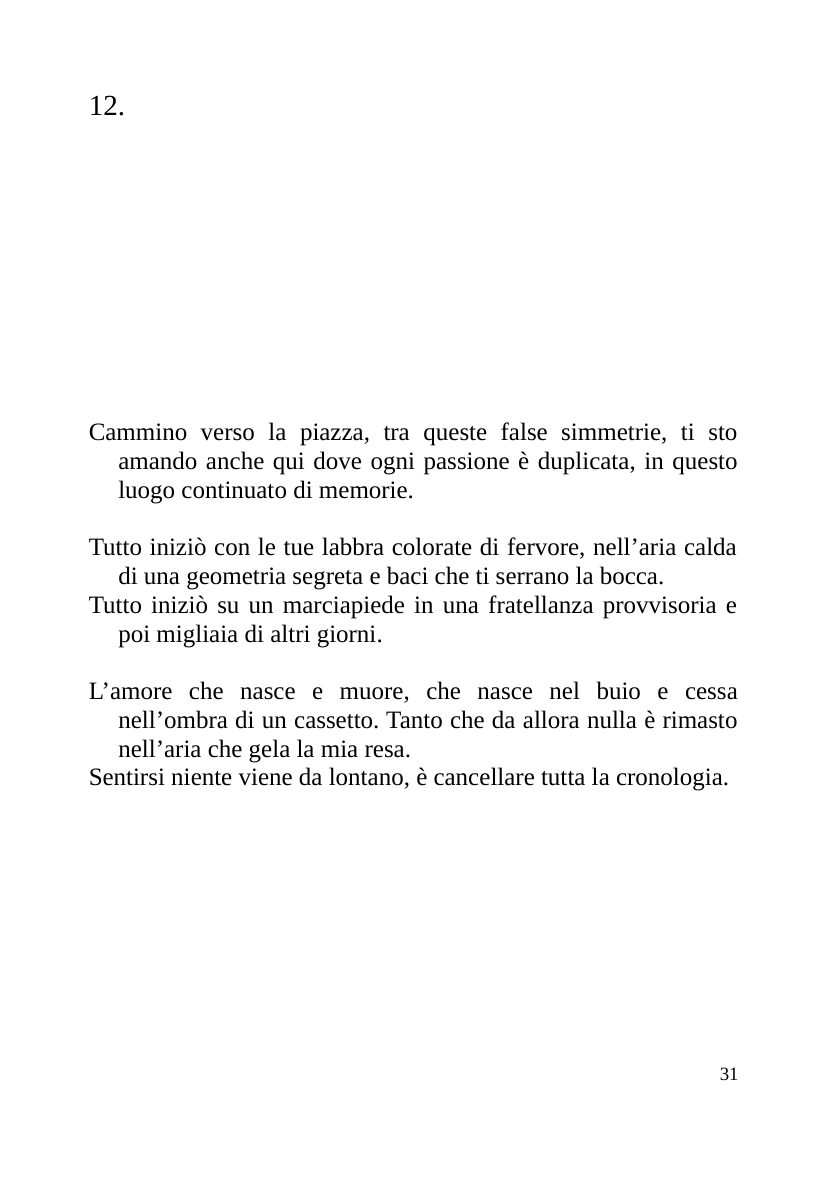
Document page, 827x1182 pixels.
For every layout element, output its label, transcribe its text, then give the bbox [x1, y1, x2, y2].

text L’amore che nasce e muore, che nasce nel buio e cessa nell’ombra di un cassetto. Tanto che da allora nulla è rimasto nell’aria che gela la mia resa. [88, 676, 738, 762]
text Tutto iniziò con le tue labbra colorate di fervore, nell’aria calda di una geometria segreta e baci che ti serrano la bocca. [88, 532, 738, 590]
text Sentirsi niente viene da lontano, è cancellare tutta la cronologia. [88, 762, 738, 791]
text Tutto iniziò su un marciapiede in una fratellanza provvisoria e poi migliaia di altri giorni. [88, 590, 738, 647]
subtitle 12. [88, 88, 738, 122]
text Cammino verso la piazza, tra queste false simmetrie, ti sto amando anche qui dove ogni passione è duplicata, in questo luogo continuato di memorie. [88, 417, 738, 504]
